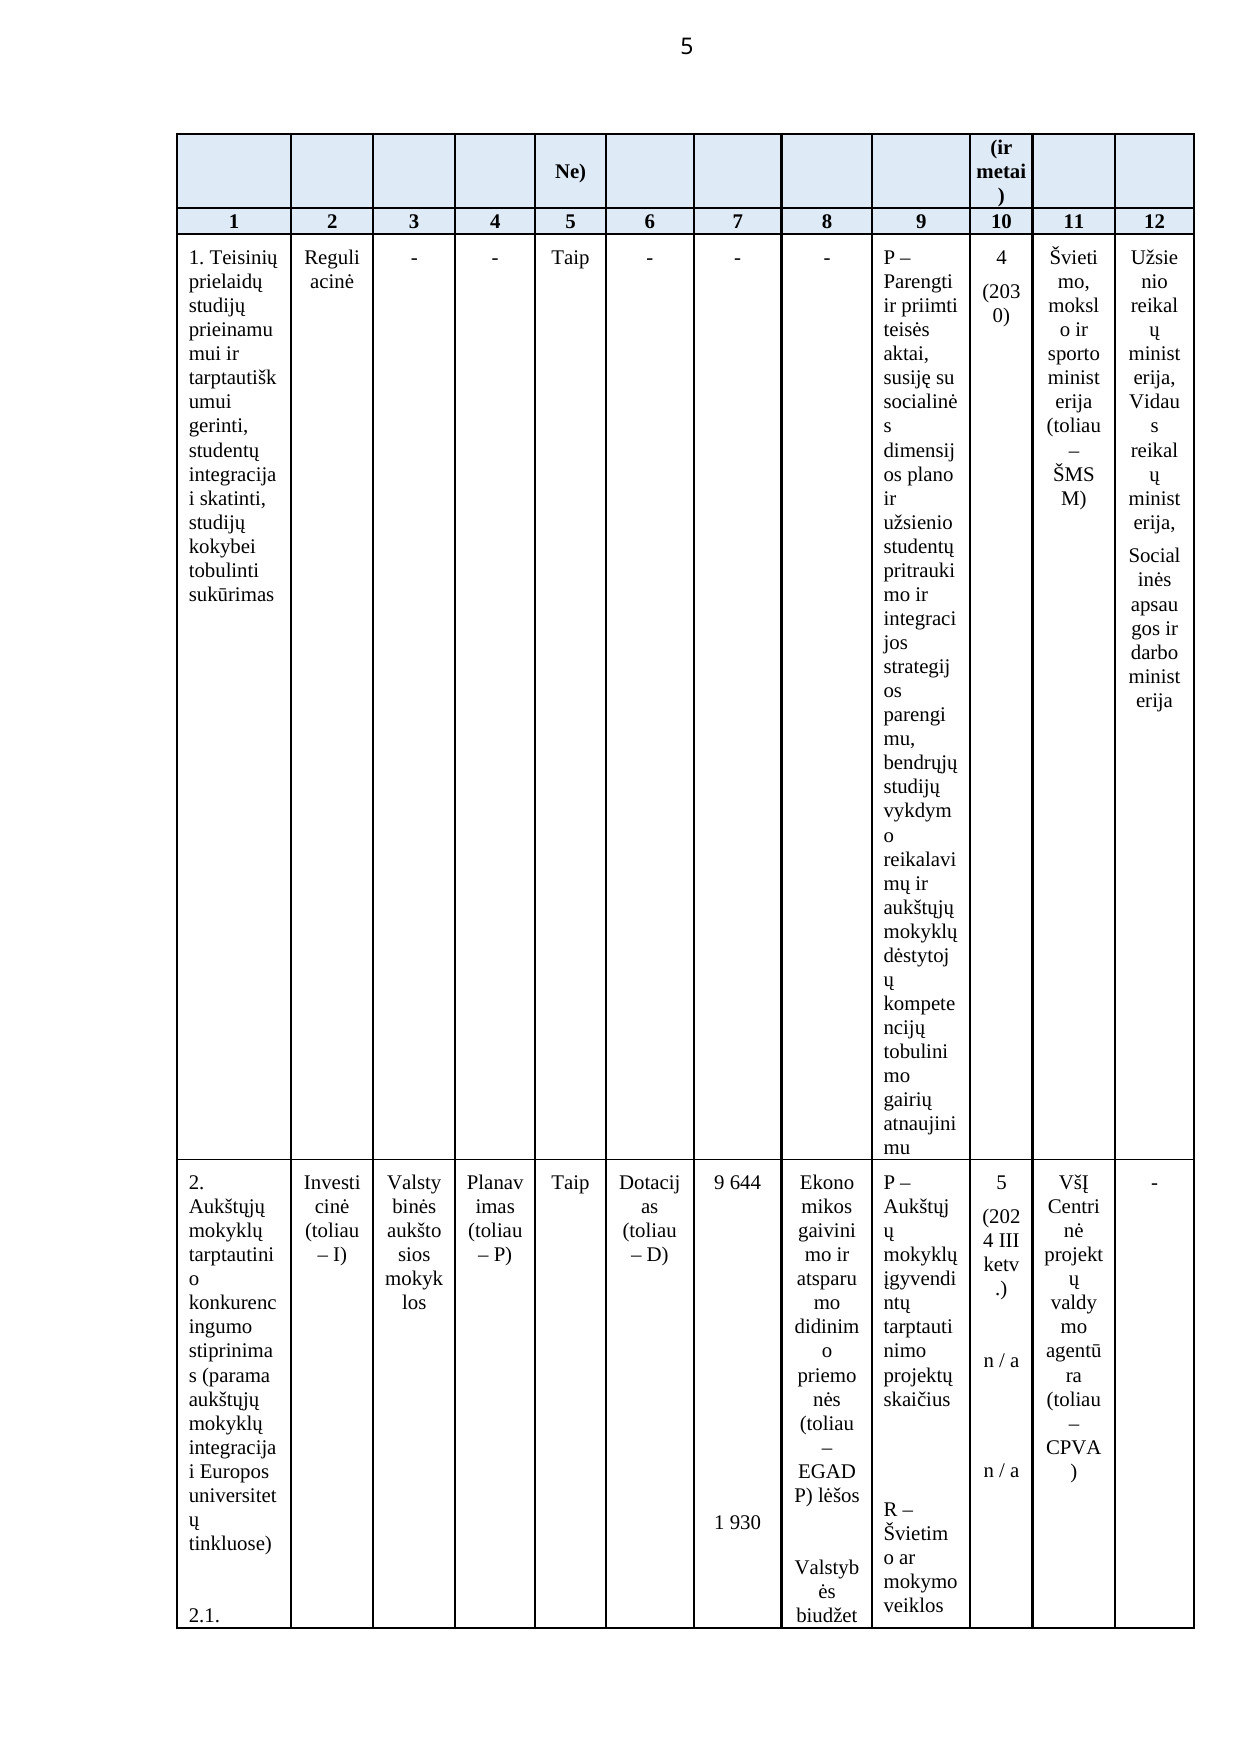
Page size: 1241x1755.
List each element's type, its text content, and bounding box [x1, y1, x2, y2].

table_cell - [1116, 1160, 1193, 1627]
table_cell Reguliacinė [292, 235, 372, 1159]
table_cell Investicinė (toliau – I) [292, 1160, 372, 1627]
table_cell Valstybinės aukštosios mokyklos [374, 1160, 454, 1627]
table_header [1116, 135, 1193, 207]
table_cell Dotacijas (toliau – D) [607, 1160, 693, 1627]
table_cell Planavimas (toliau – P) [456, 1160, 534, 1627]
table_cell 4 (2030) [971, 235, 1031, 1159]
table_cell P – Parengti ir priimti teisės aktai, susiję su socialinės dimensijos plano ir užsienio studentų pritraukimo ir integracijos strategijos parengimu, bendrųjų studijų vykdymo reikalavimų ir aukštųjų mokyklų dėstytojų kompetencijų tobulinimo gairių atnaujinimu [873, 235, 969, 1159]
table_header [456, 135, 534, 207]
table_header [873, 135, 969, 207]
table_header Ne) [536, 135, 605, 207]
table_header [695, 135, 780, 207]
table_header [1034, 135, 1114, 207]
table_cell P – Aukštųjų mokyklų įgyvendintų tarptautinimo projektų skaičius R – Švietimo ar mokymo veiklos [873, 1160, 969, 1627]
table_cell 8 [783, 209, 871, 233]
table_cell - [783, 235, 871, 1159]
table_cell 1 [178, 209, 290, 233]
table_cell 4 [456, 209, 534, 233]
table_cell 2 [292, 209, 372, 233]
table_cell Ekonomikos gaivinimo ir atsparumo didinimo priemonės (toliau – EGADP) lėšos Valstybės biudžet [783, 1160, 871, 1627]
table_header [292, 135, 372, 207]
table_cell Švietimo, mokslo ir sporto ministerija (toliau – ŠMSM) [1034, 235, 1114, 1159]
table_cell 6 [607, 209, 693, 233]
table_cell - [607, 235, 693, 1159]
table_header [178, 135, 290, 207]
table_cell - [695, 235, 780, 1159]
table_cell Taip [536, 235, 605, 1159]
table_header (ir metai) [971, 135, 1031, 207]
table_header [374, 135, 454, 207]
table_cell - [374, 235, 454, 1159]
table_cell 1. Teisinių prielaidų studijų prieinamumui ir tarptautiškumui gerinti, studentų integracijai skatinti, studijų kokybei tobulinti sukūrimas [178, 235, 290, 1159]
table_cell 10 [971, 209, 1031, 233]
table_cell - [456, 235, 534, 1159]
table_cell 5 [536, 209, 605, 233]
table_cell 3 [374, 209, 454, 233]
table_header [607, 135, 693, 207]
table_cell 11 [1034, 209, 1114, 233]
table_cell 7 [695, 209, 780, 233]
table_cell Užsienio reikalų ministerija, Vidaus reikalų ministerija, Socialinės apsaugos ir darbo ministerija [1116, 235, 1193, 1159]
table_cell VšĮ Centrinė projektų valdymo agentūra (toliau –CPVA) [1034, 1160, 1114, 1627]
table_cell 5 (2024 III ketv.) n / a n / a [971, 1160, 1031, 1627]
table_cell Taip [536, 1160, 605, 1627]
table_cell 2. Aukštųjų mokyklų tarptautinio konkurencingumo stiprinimas (parama aukštųjų mokyklų integracijai Europos universitetų tinkluose) 2.1. [178, 1160, 290, 1627]
table_cell 9 644 1 930 [695, 1160, 780, 1627]
table_cell 9 [873, 209, 969, 233]
table_cell 12 [1116, 209, 1193, 233]
table_header [783, 135, 871, 207]
